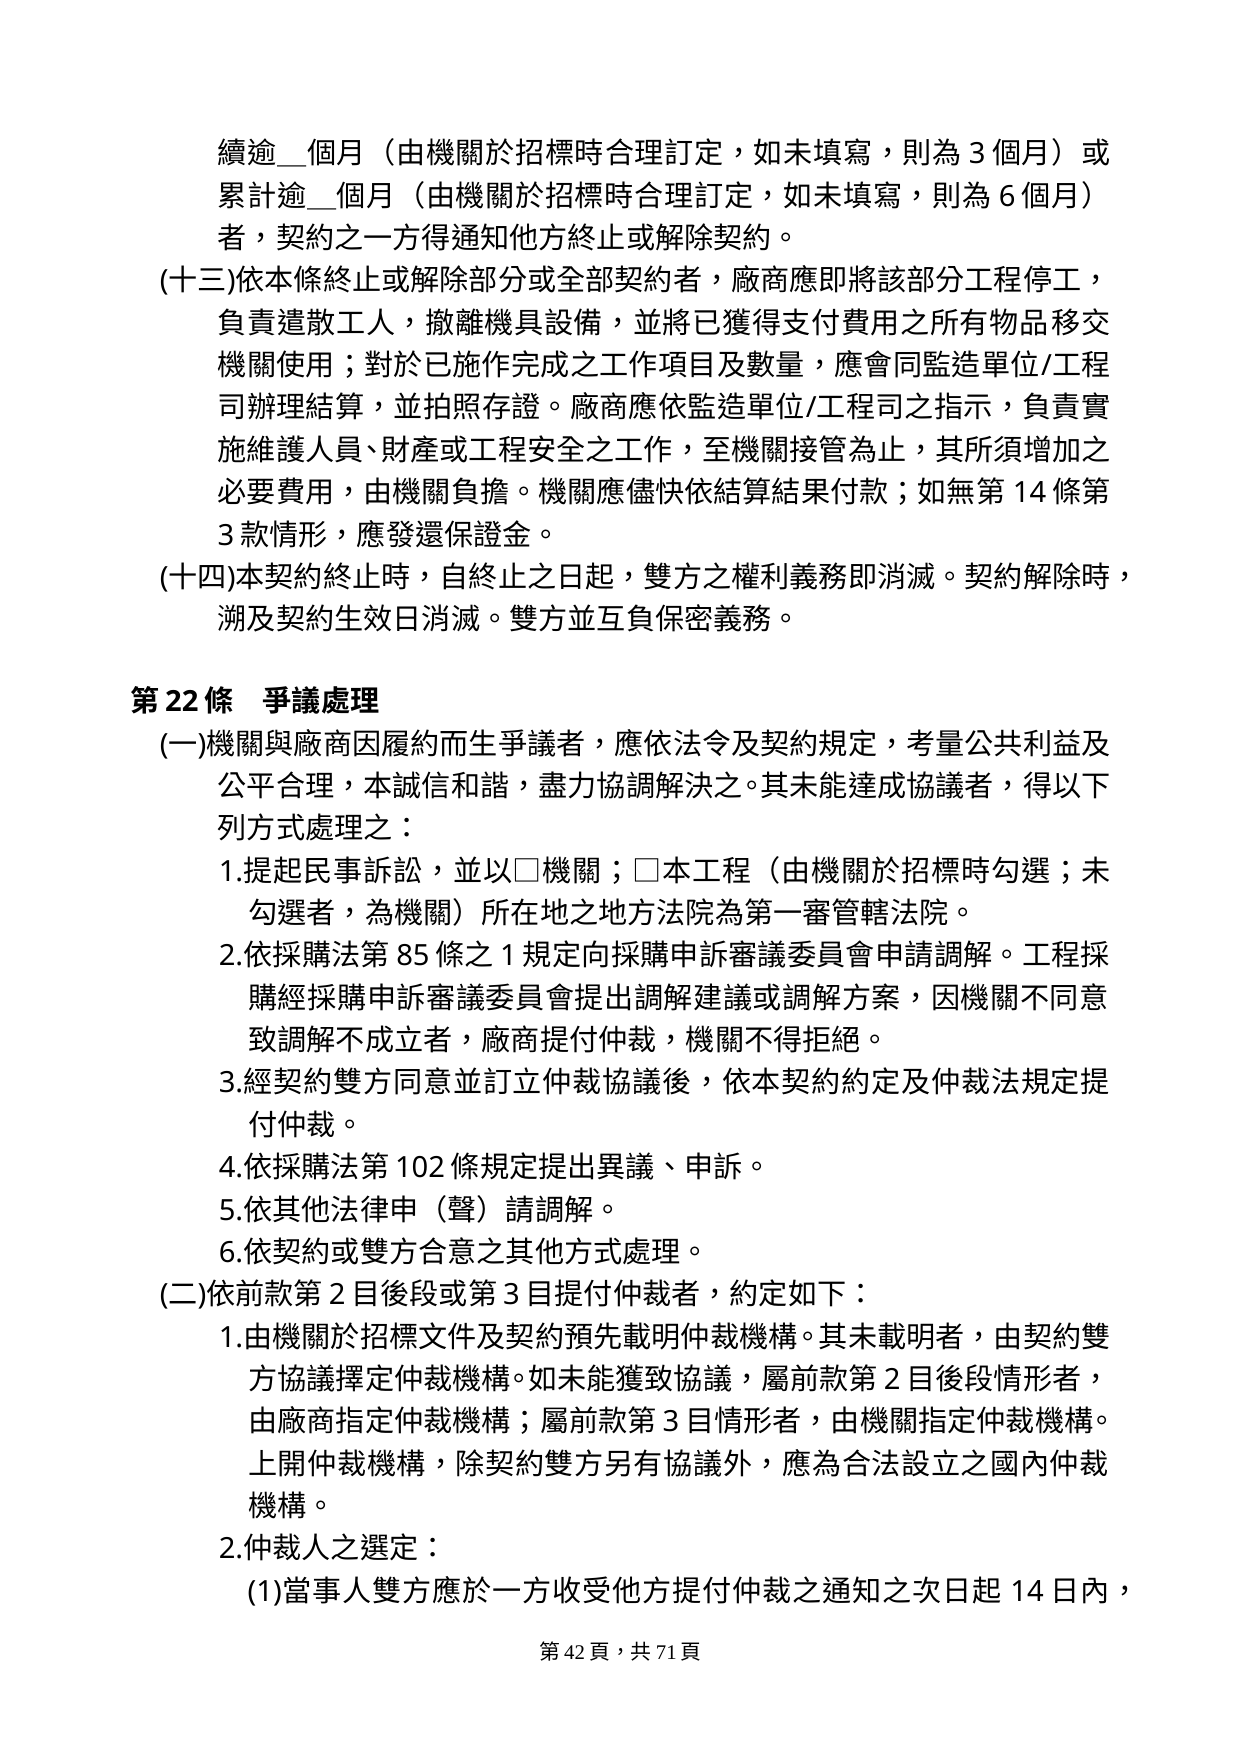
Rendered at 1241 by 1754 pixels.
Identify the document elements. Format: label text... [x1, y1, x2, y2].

text 3.經契約雙方同意並訂立仲裁協議後，依本契約約定及仲裁法規定提付仲裁。 [218, 1059, 1110, 1144]
text 6.依契約或雙方合意之其他方式處理。 [218, 1228, 1110, 1271]
text 5.依其他法律申（聲）請調解。 [218, 1186, 1110, 1228]
text 2.仲裁人之選定： [218, 1525, 1110, 1567]
text 續逾＿個月（由機關於招標時合理訂定，如未填寫，則為3個月）或累計逾＿個月（由機關於招標時合理訂定，如未填寫，則為6個月）者，契約之一方得通知他方終止或解除契約。 [159, 130, 1110, 257]
text (十四)本契約終止時，自終止之日起，雙方之權利義務即消滅。契約解除時，溯及契約生效日消滅。雙方並互負保密義務。 [159, 553, 1110, 638]
text (十三)依本條終止或解除部分或全部契約者，廠商應即將該部分工程停工，負責遣散工人，撤離機具設備，並將已獲得支付費用之所有物品移交機關使用；對於已施作完成之工作項目及數量，應會同監造單位/工程司辦理結算，並拍照存證。廠商應依監造單位/工程司之指示，負責實施維護人員、財產或工程安全之工作，至機關接管為止，其所須增加之必要費用，由機關負擔。機關應儘快依結算結果付款；如無第14條第3款情形，應發還保證金。 [159, 257, 1110, 553]
text 第22條 爭議處理 [130, 678, 1110, 720]
text (二)依前款第2目後段或第3目提付仲裁者，約定如下： [159, 1271, 1110, 1313]
text 2.依採購法第85條之1規定向採購申訴審議委員會申請調解。工程採購經採購申訴審議委員會提出調解建議或調解方案，因機關不同意致調解不成立者，廠商提付仲裁，機關不得拒絕。 [218, 932, 1110, 1059]
text 1.提起民事訴訟，並以□機關；□本工程（由機關於招標時勾選；未勾選者，為機關）所在地之地方法院為第一審管轄法院。 [218, 847, 1110, 932]
text (1)當事人雙方應於一方收受他方提付仲裁之通知之次日起14日內，各自從指定之仲裁機構之仲裁人名冊或其他具有仲裁人資格者，分別提出10位以上(含本數)之名單，交予對方。 [247, 1567, 1110, 1610]
text 4.依採購法第102條規定提出異議、申訴。 [218, 1144, 1110, 1186]
text (一)機關與廠商因履約而生爭議者，應依法令及契約規定，考量公共利益及公平合理，本誠信和諧，盡力協調解決之。其未能達成協議者，得以下列方式處理之： [159, 720, 1110, 847]
text 1.由機關於招標文件及契約預先載明仲裁機構。其未載明者，由契約雙方協議擇定仲裁機構。如未能獲致協議，屬前款第2目後段情形者，由廠商指定仲裁機構；屬前款第3目情形者，由機關指定仲裁機構。上開仲裁機構，除契約雙方另有協議外，應為合法設立之國內仲裁機構。 [218, 1313, 1110, 1525]
